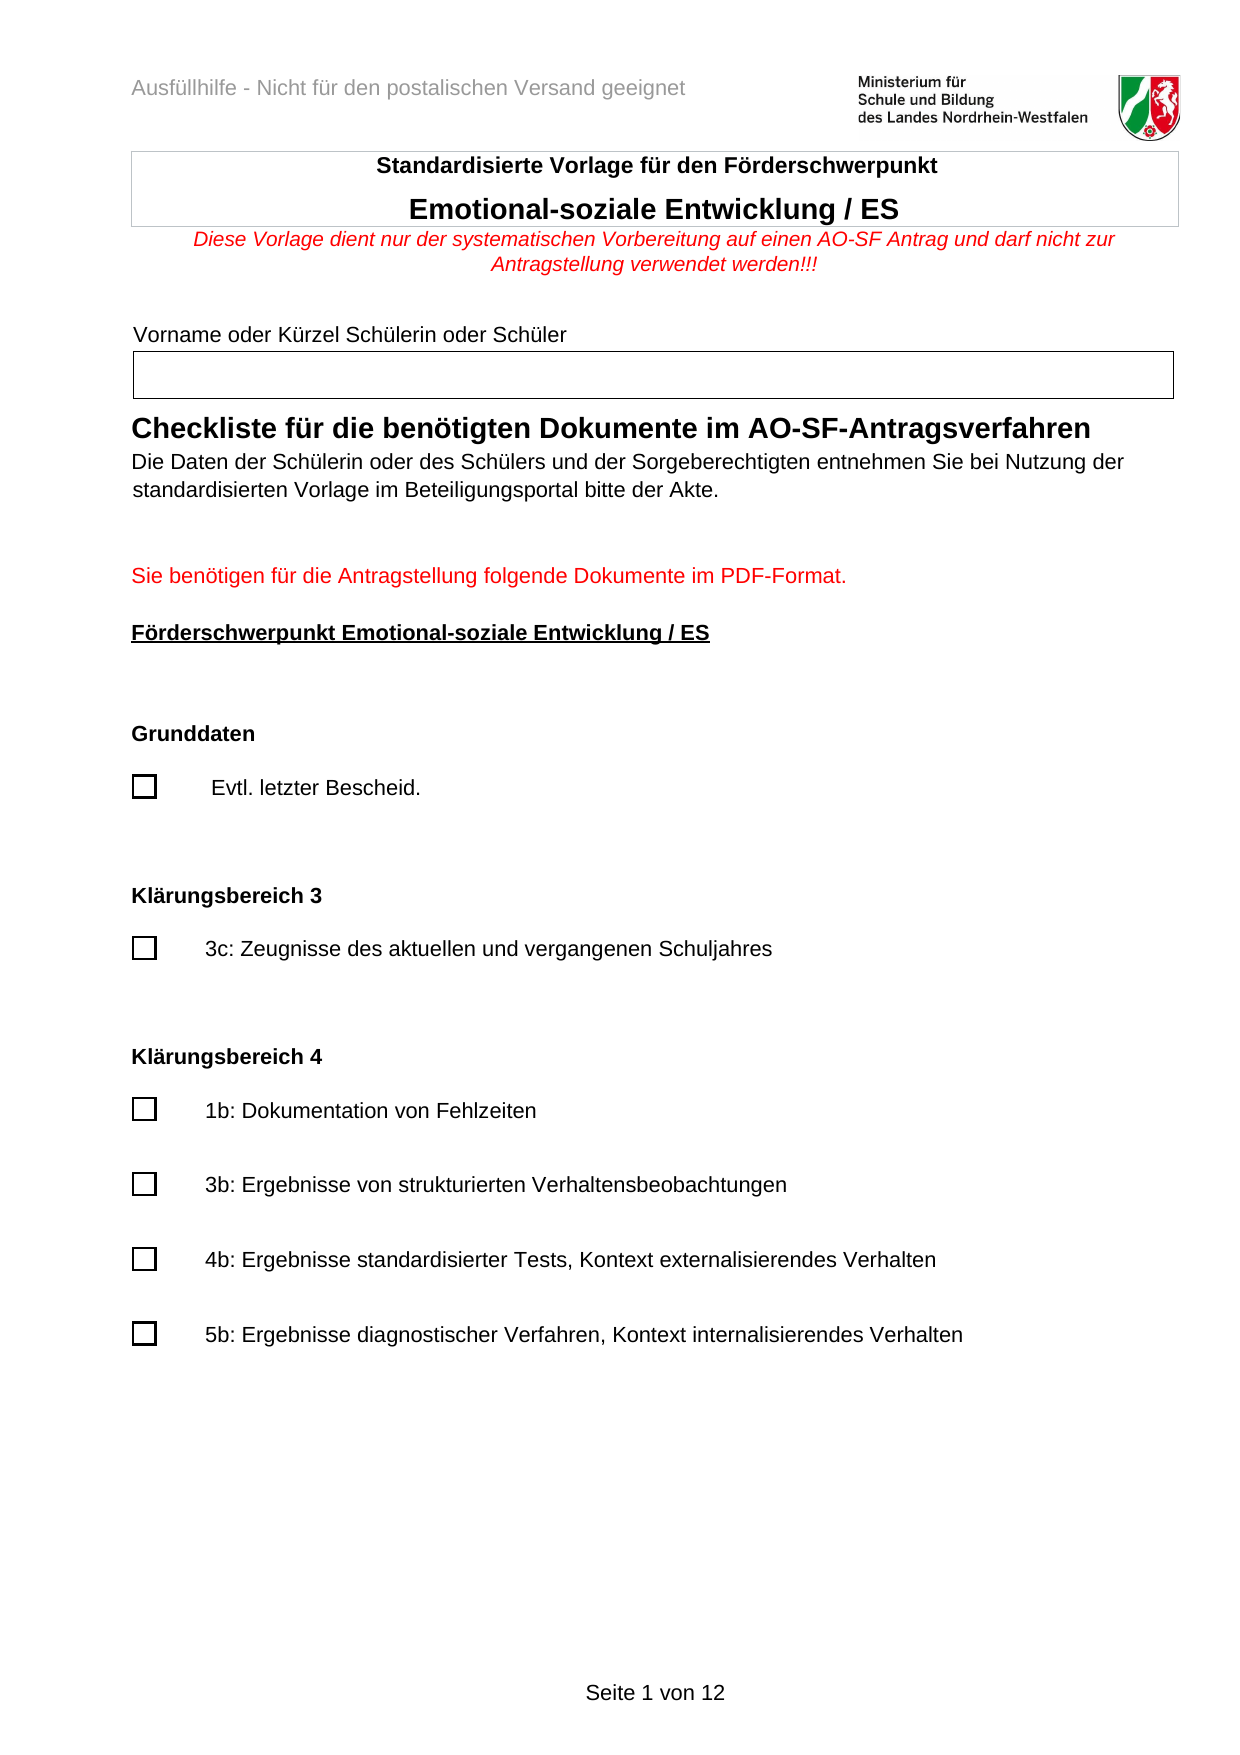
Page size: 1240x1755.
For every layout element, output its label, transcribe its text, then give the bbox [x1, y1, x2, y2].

text 3b: Ergebnisse von strukturierten Verhaltensbeobachtungen [131, 1169, 1179, 1199]
text Klärungsbereich 4 [131, 1044, 1179, 1069]
text Die Daten der Schülerin oder des Schülers und der Sorgeberechtigten entnehmen Sie bei Nutzung der standardisierten Vorlage im Beteiligungsportal bitte der Akte. [131, 449, 1179, 502]
text 3c: Zeugnisse des aktuellen und vergangenen Schuljahres [131, 933, 1179, 963]
text Grunddaten [131, 721, 1179, 746]
text Checkliste für die benötigten Dokumente im AO-SF-Antragsverfahren [131, 411, 1179, 444]
text Sie benötigen für die Antragstellung folgende Dokumente im PDF-Format. [131, 563, 1179, 588]
text Diese Vorlage dient nur der systematischen Vorbereitung auf einen AO-SF Antrag und darf nicht zur Antragstellung verwendet werden!!! [131, 227, 1179, 276]
text Klärungsbereich 3 [131, 882, 1179, 908]
table_header Standardisierte Vorlage für den Förderschwerpunkt Emotional-soziale Entwicklung / ES [132, 152, 1178, 226]
text Vorname oder Kürzel Schülerin oder Schüler [133, 322, 1178, 347]
text 1b: Dokumentation von Fehlzeiten [131, 1094, 1179, 1124]
text 5b: Ergebnisse diagnostischer Verfahren, Kontext internalisierendes Verhalten [131, 1319, 1179, 1349]
text 4b: Ergebnisse standardisierter Tests, Kontext externalisierendes Verhalten [131, 1244, 1179, 1274]
picture [858, 75, 1181, 141]
text Evtl. letzter Bescheid. [131, 772, 1179, 802]
text Förderschwerpunkt Emotional-soziale Entwicklung / ES [131, 620, 1179, 645]
